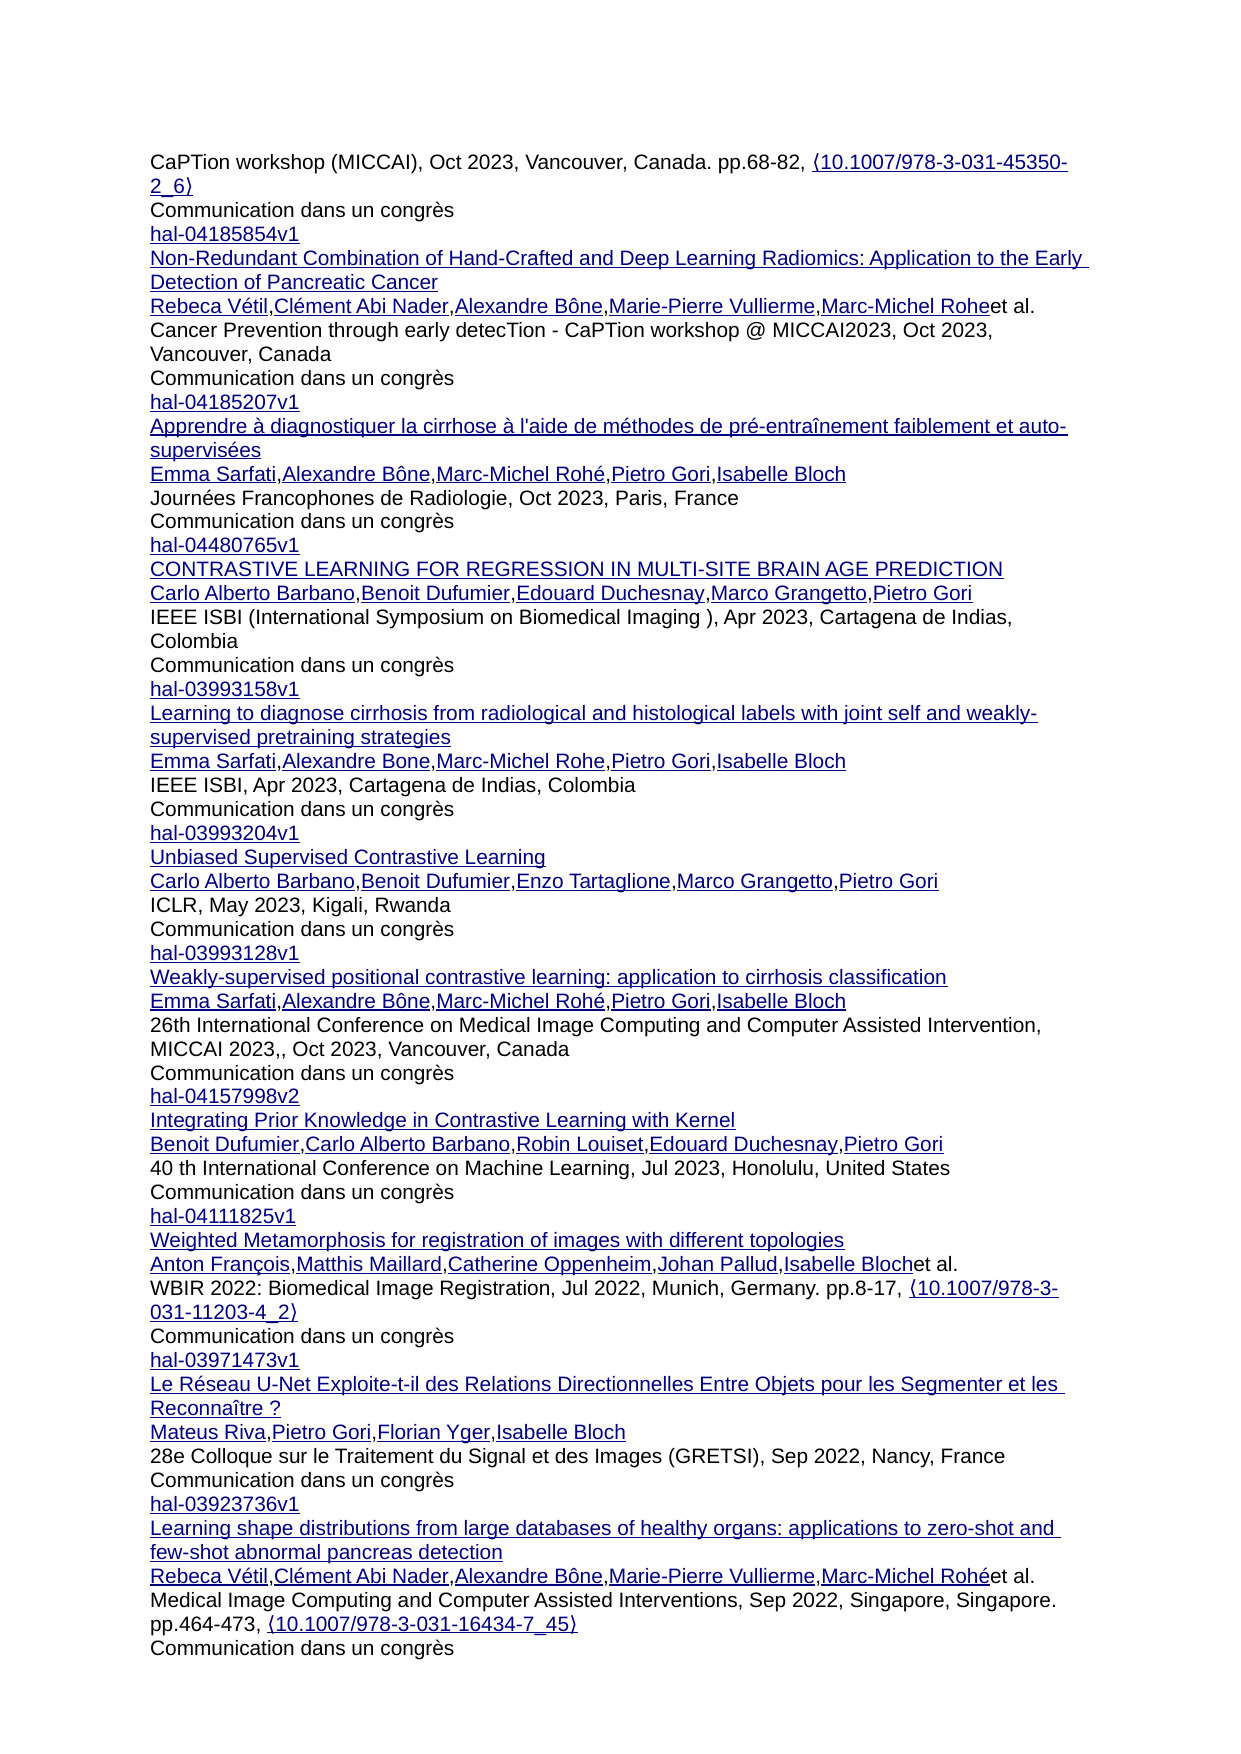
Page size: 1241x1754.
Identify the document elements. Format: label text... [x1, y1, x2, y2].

table_cell CaPTion workshop (MICCAI), Oct 2023, Vancouver, Canada. pp.68-82, ⟨10.1007/978-3-031-45350-2_6⟩ Communication dans un congrès hal-04185854v1 [150, 150, 1090, 246]
table_cell Apprendre à diagnostiquer la cirrhose à l'aide de méthodes de pré-entraînement faiblement et auto-supervisées Emma Sarfati,Alexandre Bône,Marc-Michel Rohé,Pietro Gori,Isabelle Bloch Journées Francophones de Radiologie, Oct 2023, Paris, France Communication dans un congrès hal-04480765v1 [150, 414, 1090, 557]
table_cell Non-Redundant Combination of Hand-Crafted and Deep Learning Radiomics: Application to the Early Detection of Pancreatic Cancer Rebeca Vétil,Clément Abi Nader,Alexandre Bône,Marie-Pierre Vullierme,Marc-Michel Roheet al. Cancer Prevention through early detecTion - CaPTion workshop @ MICCAI2023, Oct 2023, Vancouver, Canada Communication dans un congrès hal-04185207v1 [150, 246, 1090, 413]
table_cell Learning shape distributions from large databases of healthy organs: applications to zero-shot and few-shot abnormal pancreas detection Rebeca Vétil,Clément Abi Nader,Alexandre Bône,Marie-Pierre Vullierme,Marc-Michel Rohéet al. Medical Image Computing and Computer Assisted Interventions, Sep 2022, Singapore, Singapore. pp.464-473, ⟨10.1007/978-3-031-16434-7_45⟩ Communication dans un congrès [150, 1516, 1090, 1659]
table_cell Weakly-supervised positional contrastive learning: application to cirrhosis classification Emma Sarfati,Alexandre Bône,Marc-Michel Rohé,Pietro Gori,Isabelle Bloch 26th International Conference on Medical Image Computing and Computer Assisted Intervention, MICCAI 2023,, Oct 2023, Vancouver, Canada Communication dans un congrès hal-04157998v2 [150, 965, 1090, 1108]
table_cell CONTRASTIVE LEARNING FOR REGRESSION IN MULTI-SITE BRAIN AGE PREDICTION Carlo Alberto Barbano,Benoit Dufumier,Edouard Duchesnay,Marco Grangetto,Pietro Gori IEEE ISBI (International Symposium on Biomedical Imaging ), Apr 2023, Cartagena de Indias, Colombia Communication dans un congrès hal-03993158v1 [150, 557, 1090, 701]
table_cell Weighted Metamorphosis for registration of images with different topologies Anton François,Matthis Maillard,Catherine Oppenheim,Johan Pallud,Isabelle Blochet al. WBIR 2022: Biomedical Image Registration, Jul 2022, Munich, Germany. pp.8-17, ⟨10.1007/978-3-031-11203-4_2⟩ Communication dans un congrès hal-03971473v1 [150, 1228, 1090, 1372]
table_cell Unbiased Supervised Contrastive Learning Carlo Alberto Barbano,Benoit Dufumier,Enzo Tartaglione,Marco Grangetto,Pietro Gori ICLR, May 2023, Kigali, Rwanda Communication dans un congrès hal-03993128v1 [150, 845, 1090, 964]
table_cell Integrating Prior Knowledge in Contrastive Learning with Kernel Benoit Dufumier,Carlo Alberto Barbano,Robin Louiset,Edouard Duchesnay,Pietro Gori 40 th International Conference on Machine Learning, Jul 2023, Honolulu, United States Communication dans un congrès hal-04111825v1 [150, 1108, 1090, 1228]
table_cell Le Réseau U-Net Exploite-t-il des Relations Directionnelles Entre Objets pour les Segmenter et les Reconnaître ? Mateus Riva,Pietro Gori,Florian Yger,Isabelle Bloch 28e Colloque sur le Traitement du Signal et des Images (GRETSI), Sep 2022, Nancy, France Communication dans un congrès hal-03923736v1 [150, 1372, 1090, 1516]
table_cell Learning to diagnose cirrhosis from radiological and histological labels with joint self and weakly-supervised pretraining strategies Emma Sarfati,Alexandre Bone,Marc-Michel Rohe,Pietro Gori,Isabelle Bloch IEEE ISBI, Apr 2023, Cartagena de Indias, Colombia Communication dans un congrès hal-03993204v1 [150, 701, 1090, 845]
